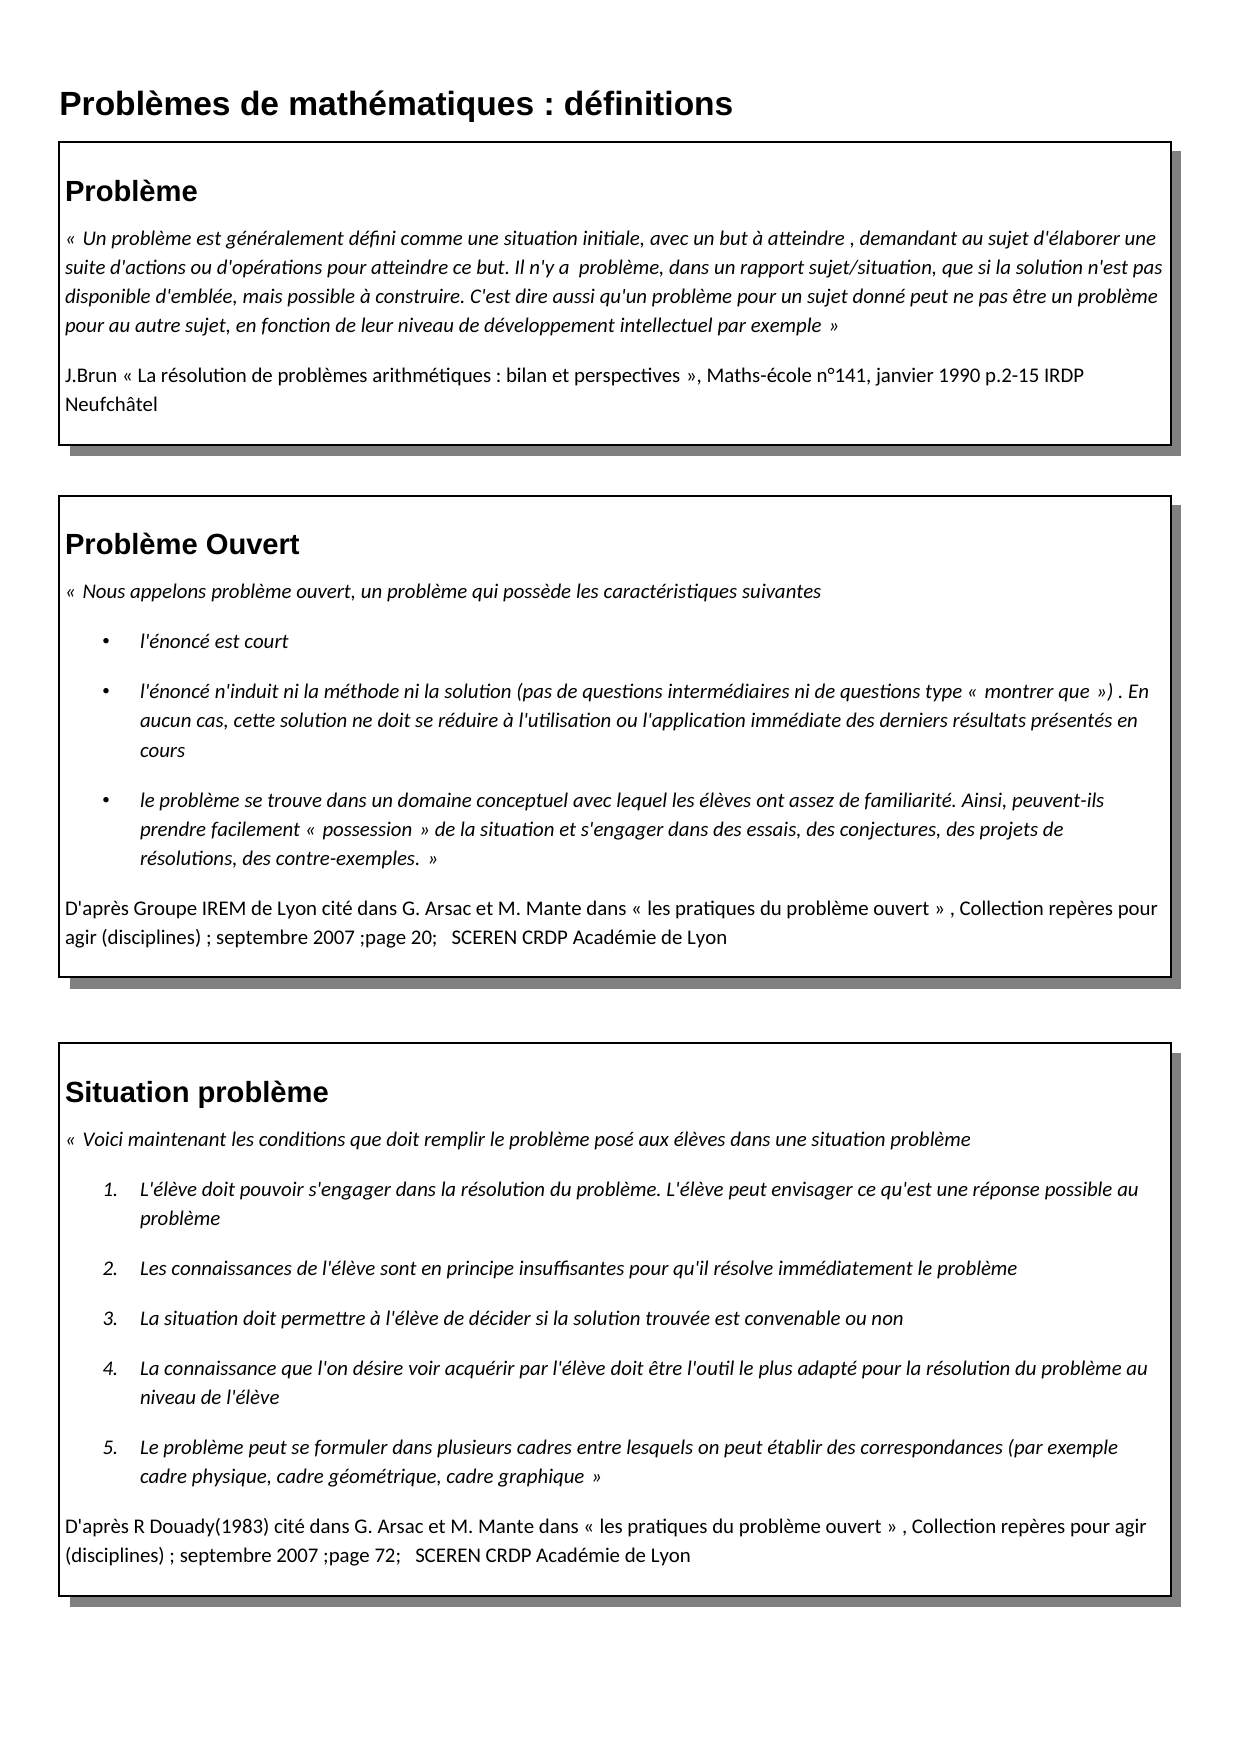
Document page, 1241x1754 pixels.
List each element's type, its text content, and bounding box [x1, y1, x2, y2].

table_header Problème Ouvert « Nous appelons problème ouvert, un problème qui possède les caractéristiques suivantes l'énoncé est court l'énoncé n'induit ni la méthode ni la solution (pas de questions intermédiaires ni de questions type « montrer que ») . En aucun cas, cette solution ne doit se réduire à l'utilisation ou l'application immédiate des derniers résultats présentés en cours le problème se trouve dans un domaine conceptuel avec lequel les élèves ont assez de familiarité. Ainsi, peuvent-ils prendre facilement « possession » de la situation et s'engager dans des essais, des conjectures, des projets de résolutions, des contre-exemples. » D'après Groupe IREM de Lyon cité dans G. Arsac et M. Mante dans « les pratiques du problème ouvert » , Collection repères pour agir (disciplines) ; septembre 2007 ;page 20; SCEREN CRDP Académie de Lyon [60, 497, 1170, 976]
subtitle Problèmes de mathématiques : définitions [59, 84, 1181, 123]
table_header Problème « Un problème est généralement défini comme une situation initiale, avec un but à atteindre , demandant au sujet d'élaborer une suite d'actions ou d'opérations pour atteindre ce but. Il n'y a problème, dans un rapport sujet/situation, que si la solution n'est pas disponible d'emblée, mais possible à construire. C'est dire aussi qu'un problème pour un sujet donné peut ne pas être un problème pour au autre sujet, en fonction de leur niveau de développement intellectuel par exemple » J.Brun « La résolution de problèmes arithmétiques : bilan et perspectives », Maths-école n°141, janvier 1990 p.2-15 IRDP Neufchâtel [60, 143, 1170, 443]
table_header Situation problème « Voici maintenant les conditions que doit remplir le problème posé aux élèves dans une situation problème L'élève doit pouvoir s'engager dans la résolution du problème. L'élève peut envisager ce qu'est une réponse possible au problème Les connaissances de l'élève sont en principe insuffisantes pour qu'il résolve immédiatement le problème La situation doit permettre à l'élève de décider si la solution trouvée est convenable ou non La connaissance que l'on désire voir acquérir par l'élève doit être l'outil le plus adapté pour la résolution du problème au niveau de l'élève Le problème peut se formuler dans plusieurs cadres entre lesquels on peut établir des correspondances (par exemple cadre physique, cadre géométrique, cadre graphique » D'après R Douady(1983) cité dans G. Arsac et M. Mante dans « les pratiques du problème ouvert » , Collection repères pour agir (disciplines) ; septembre 2007 ;page 72; SCEREN CRDP Académie de Lyon [60, 1044, 1170, 1594]
